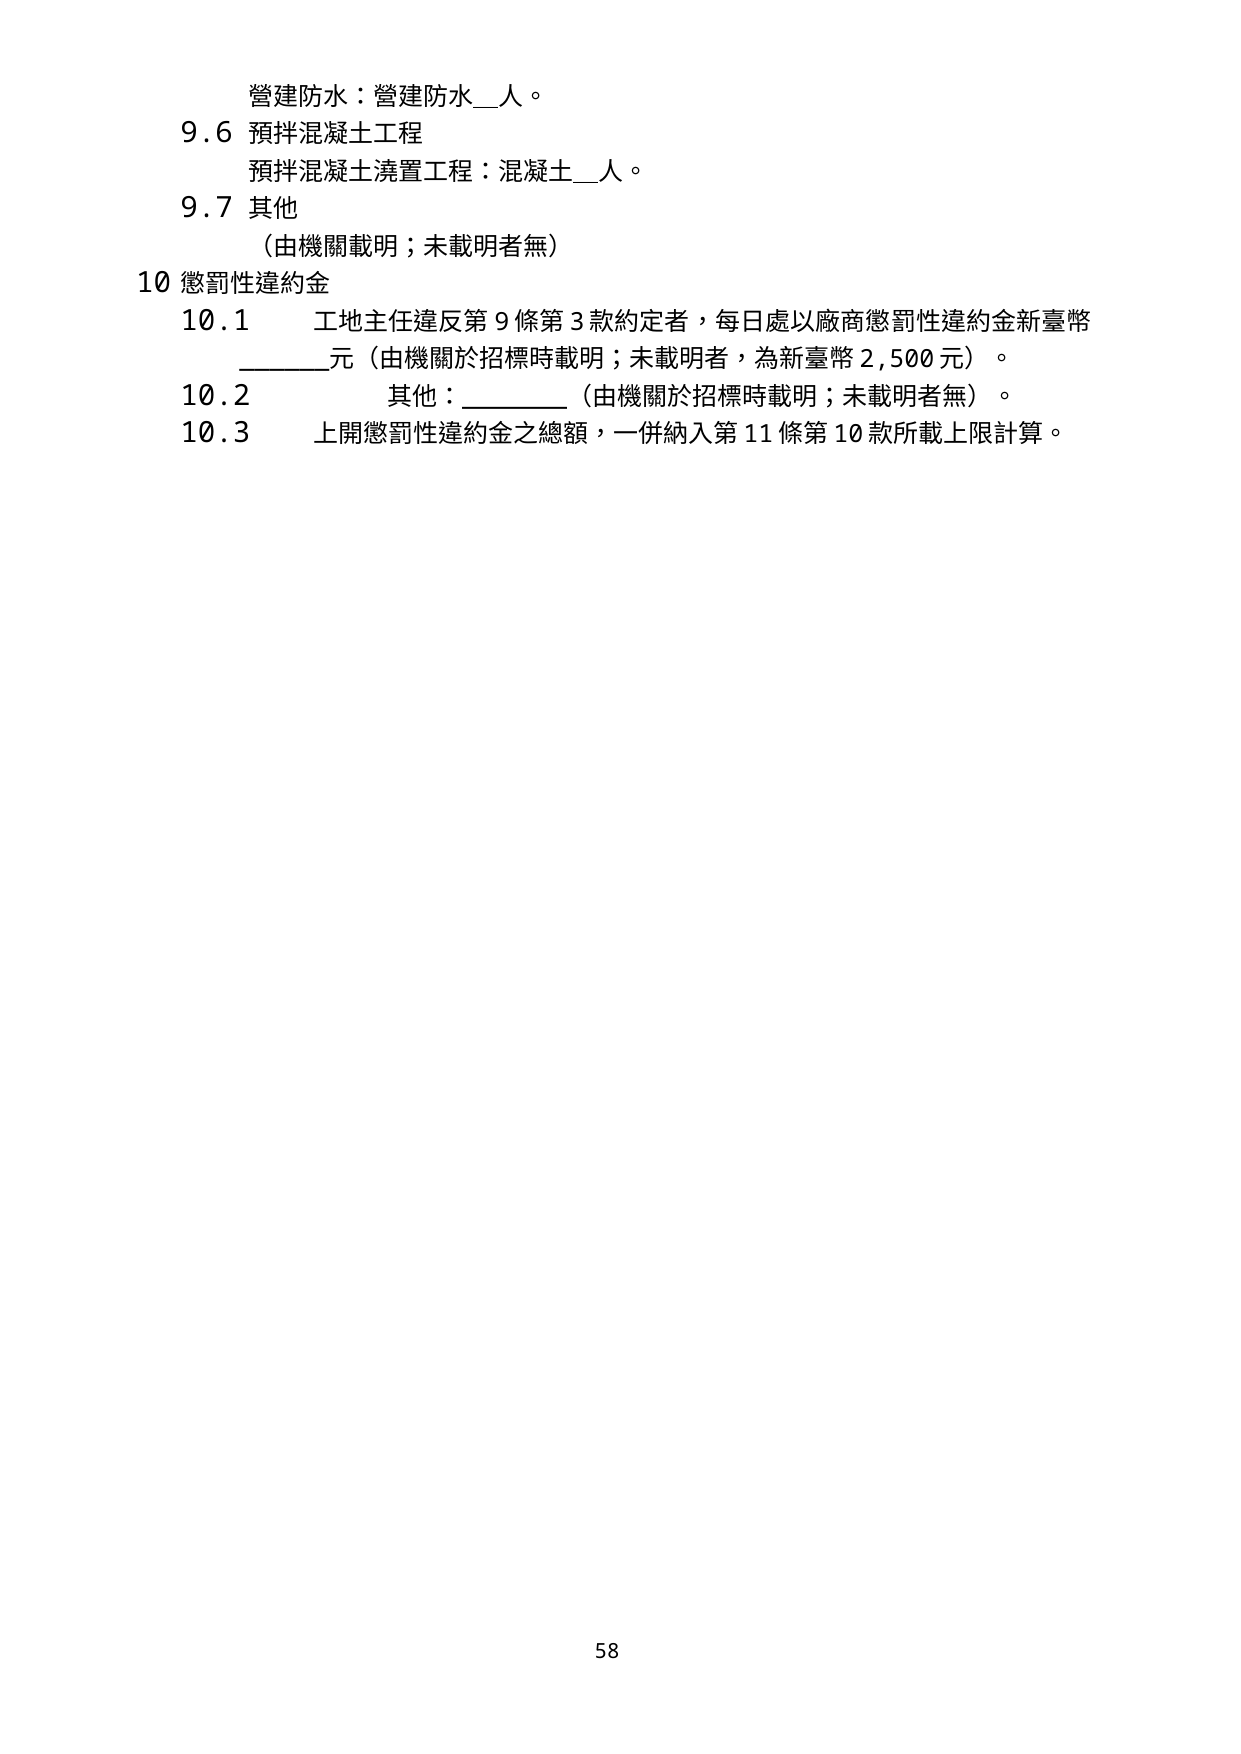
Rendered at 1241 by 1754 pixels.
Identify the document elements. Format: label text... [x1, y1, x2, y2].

text 預拌混凝土澆置工程：混凝土＿人。 [248, 150, 1092, 187]
text 營建防水：營建防水＿人。 [248, 75, 1092, 112]
list 上開懲罰性違約金之總額，一併納入第11條第10款所載上限計算。 [180, 412, 1092, 450]
list 工地主任違反第9條第3款約定者，每日處以廠商懲罰性違約金新臺幣______元（由機關於招標時載明；未載明者，為新臺幣2,500元）。 [180, 300, 1092, 375]
list 其他：_______（由機關於招標時載明；未載明者無）。 [180, 375, 1092, 412]
text （由機關載明；未載明者無） [248, 225, 1092, 262]
list 其他 [180, 187, 1092, 225]
list 懲罰性違約金 [136, 262, 1092, 300]
list 預拌混凝土工程 [180, 112, 1092, 150]
